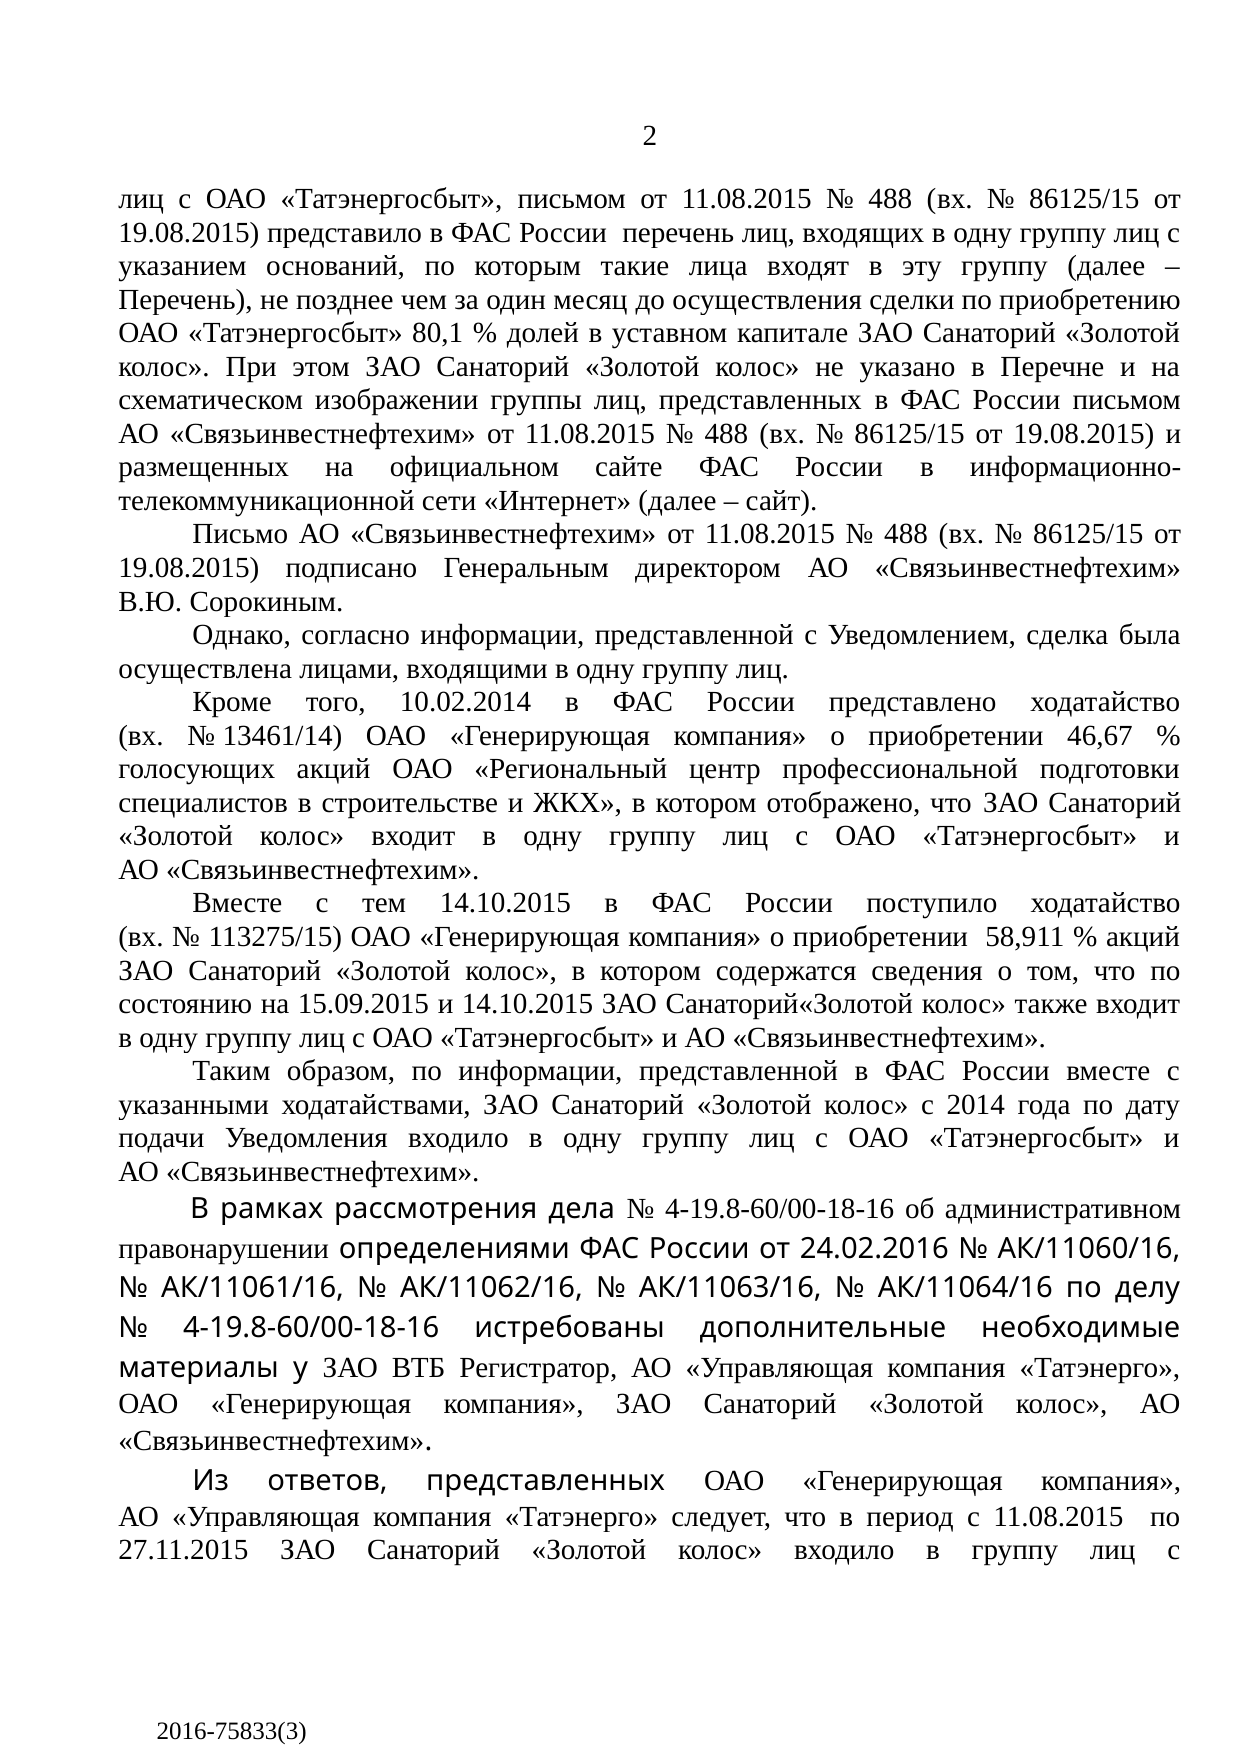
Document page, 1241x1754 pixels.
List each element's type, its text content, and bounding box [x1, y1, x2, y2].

text В рамках рассмотрения дела № 4-19.8-60/00-18-16 об административном правонарушении определениями ФАС России от 24.02.2016 № АК/11060/16, № АК/11061/16, № АК/11062/16, № АК/11063/16, № АК/11064/16 по делу № 4-19.8-60/00-18-16 истребованы дополнительные необходимые материалы у ЗАО ВТБ Регистратор, АО «Управляющая компания «Татэнерго», ОАО «Генерирующая компания», ЗАО Санаторий «Золотой колос», АО «Связьинвестнефтехим». [118, 1187, 1181, 1459]
text лиц с ОАО «Татэнергосбыт», письмом от 11.08.2015 № 488 (вх. № 86125/15 от 19.08.2015) представило в ФАС России перечень лиц, входящих в одну группу лиц с указанием оснований, по которым такие лица входят в эту группу (далее – Перечень), не позднее чем за один месяц до осуществления сделки по приобретению ОАО «Татэнергосбыт» 80,1 % долей в уставном капитале ЗАО Санаторий «Золотой колос». При этом ЗАО Санаторий «Золотой колос» не указано в Перечне и на схематическом изображении группы лиц, представленных в ФАС России письмом АО «Связьинвестнефтехим» от 11.08.2015 № 488 (вх. № 86125/15 от 19.08.2015) и размещенных на официальном сайте ФАС России в информационно-телекоммуникационной сети «Интернет» (далее – сайт). [118, 181, 1181, 517]
text Таким образом, по информации, представленной в ФАС России вместе с указанными ходатайствами, ЗАО Санаторий «Золотой колос» с 2014 года по дату подачи Уведомления входило в одну группу лиц с ОАО «Татэнергосбыт» и АО «Связьинвестнефтехим». [118, 1053, 1181, 1187]
text Кроме того, 10.02.2014 в ФАС России представлено ходатайство (вх. № 13461/14) ОАО «Генерирующая компания» о приобретении 46,67 % голосующих акций ОАО «Региональный центр профессиональной подготовки специалистов в строительстве и ЖКХ», в котором отображено, что ЗАО Санаторий «Золотой колос» входит в одну группу лиц с ОАО «Татэнергосбыт» и АО «Связьинвестнефтехим». [118, 684, 1181, 886]
text Однако, согласно информации, представленной с Уведомлением, сделка была осуществлена лицами, входящими в одну группу лиц. [118, 617, 1181, 684]
text Из ответов, представленных ОАО «Генерирующая компания», АО «Управляющая компания «Татэнерго» следует, что в период с 11.08.2015 по 27.11.2015 ЗАО Санаторий «Золотой колос» входило в группу лиц с [118, 1459, 1181, 1566]
text Письмо АО «Связьинвестнефтехим» от 11.08.2015 № 488 (вх. № 86125/15 от 19.08.2015) подписано Генеральным директором АО «Связьинвестнефтехим» В.Ю. Сорокиным. [118, 517, 1181, 617]
text Вместе с тем 14.10.2015 в ФАС России поступило ходатайство (вх. № 113275/15) ОАО «Генерирующая компания» о приобретении 58,911 % акций ЗАО Санаторий «Золотой колос», в котором содержатся сведения о том, что по состоянию на 15.09.2015 и 14.10.2015 ЗАО Санаторий«Золотой колос» также входит в одну группу лиц с ОАО «Татэнергосбыт» и АО «Связьинвестнефтехим». [118, 886, 1181, 1053]
